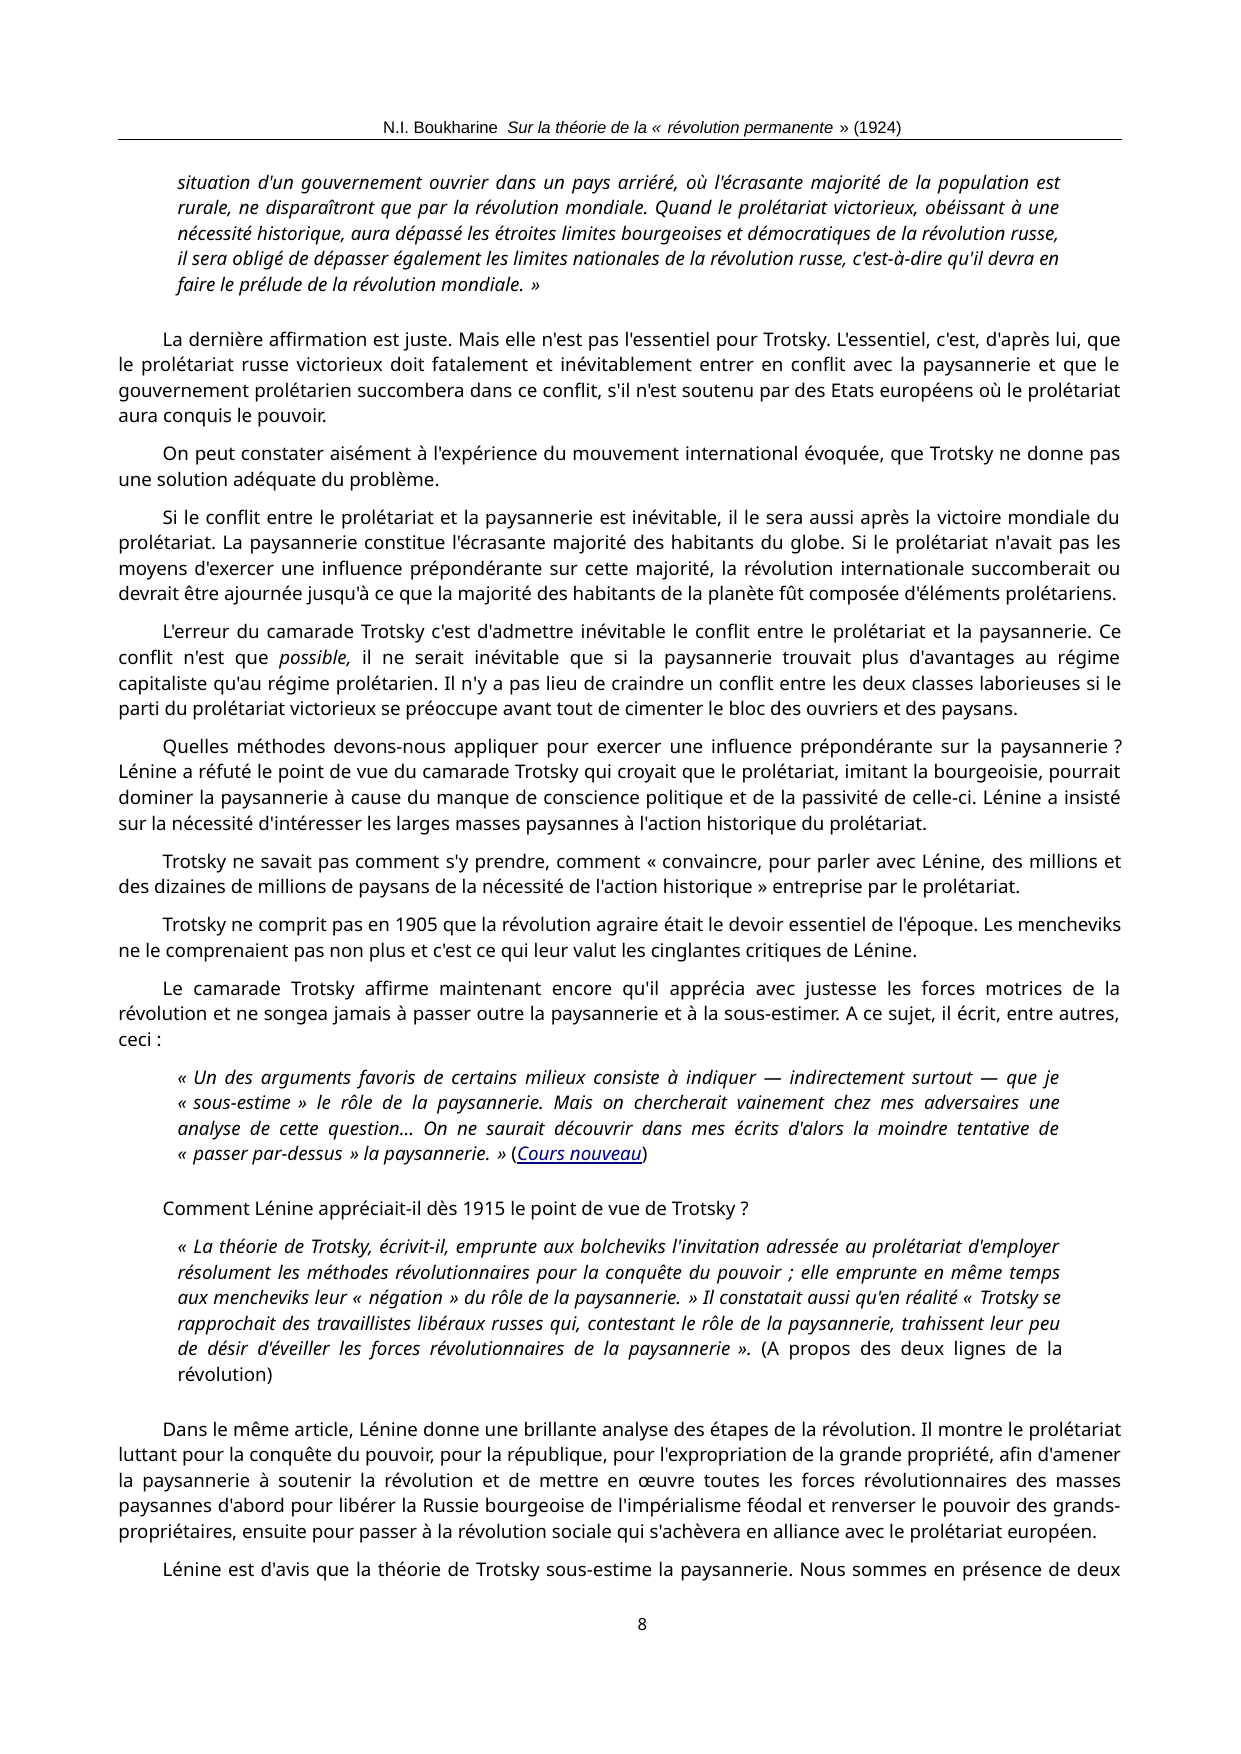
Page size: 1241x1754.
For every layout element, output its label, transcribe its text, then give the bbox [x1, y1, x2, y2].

text Comment Lénine appréciait-il dès 1915 le point de vue de Trotsky ? [118, 1196, 1122, 1221]
text Lénine est d'avis que la théorie de Trotsky sous-estime la paysannerie. Nous sommes en présence de deux [118, 1556, 1122, 1582]
text La dernière affirmation est juste. Mais elle n'est pas l'essentiel pour Trotsky. L'essentiel, c'est, d'après lui, que le prolétariat russe victorieux doit fatalement et inévitablement entrer en conflit avec la paysannerie et que le gouvernement prolétarien succombera dans ce conflit, s'il n'est soutenu par des Etats européens où le prolétariat aura conquis le pouvoir. [118, 326, 1122, 428]
text situation d'un gouvernement ouvrier dans un pays arriéré, où l'écrasante majorité de la population est rurale, ne disparaîtront que par la révolution mondiale. Quand le prolétariat victorieux, obéissant à une nécessité historique, aura dépassé les étroites limites bourgeoises et démocratiques de la révolution russe, il sera obligé de dépasser également les limites nationales de la révolution russe, c'est-à-dire qu'il devra en faire le prélude de la révolution mondiale. » [177, 169, 1063, 297]
text « Un des arguments favoris de certains milieux consiste à indiquer — indirectement surtout — que je « sous-estime » le rôle de la paysannerie. Mais on chercherait vainement chez mes adversaires une analyse de cette question... On ne saurait découvrir dans mes écrits d'alors la moindre tentative de « passer par-dessus » la paysannerie. » (Cours nouveau) [177, 1064, 1063, 1166]
text Dans le même article, Lénine donne une brillante analyse des étapes de la révolution. Il montre le prolétariat luttant pour la conquête du pouvoir, pour la république, pour l'expropriation de la grande propriété, afin d'amener la paysannerie à soutenir la révolution et de mettre en œuvre toutes les forces révolutionnaires des masses paysannes d'abord pour libérer la Russie bourgeoise de l'impérialisme féodal et renverser le pouvoir des grands-propriétaires, ensuite pour passer à la révolution sociale qui s'achèvera en alliance avec le prolétariat européen. [118, 1416, 1122, 1544]
text Si le conflit entre le prolétariat et la paysannerie est inévitable, il le sera aussi après la victoire mondiale du prolétariat. La paysannerie constitue l'écrasante majorité des habitants du globe. Si le prolétariat n'avait pas les moyens d'exercer une influence prépondérante sur cette majorité, la révolution internationale succomberait ou devrait être ajournée jusqu'à ce que la majorité des habitants de la planète fût composée d'éléments prolétariens. [118, 504, 1122, 606]
text « La théorie de Trotsky, écrivit-il, emprunte aux bolcheviks l'invitation adressée au prolétariat d'employer résolument les méthodes révolutionnaires pour la conquête du pouvoir ; elle emprunte en même temps aux mencheviks leur « négation » du rôle de la paysannerie. » Il constatait aussi qu'en réalité « Trotsky se rapprochait des travaillistes libéraux russes qui, contestant le rôle de la paysannerie, trahissent leur peu de désir d'éveiller les forces révolutionnaires de la paysannerie ». (A propos des deux lignes de la révolution) [177, 1234, 1063, 1387]
text Quelles méthodes devons-nous appliquer pour exercer une influence prépondérante sur la paysannerie ? Lénine a réfuté le point de vue du camarade Trotsky qui croyait que le prolétariat, imitant la bourgeoisie, pourrait dominer la paysannerie à cause du manque de conscience politique et de la passivité de celle-ci. Lénine a insisté sur la nécessité d'intéresser les larges masses paysannes à l'action historique du prolétariat. [118, 733, 1122, 835]
text Le camarade Trotsky affirme maintenant encore qu'il apprécia avec justesse les forces motrices de la révolution et ne songea jamais à passer outre la paysannerie et à la sous-estimer. A ce sujet, il écrit, entre autres, ceci : [118, 975, 1122, 1052]
text Trotsky ne savait pas comment s'y prendre, comment « convaincre, pour parler avec Lénine, des millions et des dizaines de millions de paysans de la nécessité de l'action historique » entreprise par le prolétariat. [118, 848, 1122, 899]
text L'erreur du camarade Trotsky c'est d'admettre inévitable le conflit entre le prolétariat et la paysannerie. Ce conflit n'est que possible, il ne serait inévitable que si la paysannerie trouvait plus d'avantages au régime capitaliste qu'au régime prolétarien. Il n'y a pas lieu de craindre un conflit entre les deux classes laborieuses si le parti du prolétariat victorieux se préoccupe avant tout de cimenter le bloc des ouvriers et des paysans. [118, 619, 1122, 721]
text On peut constater aisément à l'expérience du mouvement international évoquée, que Trotsky ne donne pas une solution adéquate du problème. [118, 441, 1122, 492]
text Trotsky ne comprit pas en 1905 que la révolution agraire était le devoir essentiel de l'époque. Les mencheviks ne le comprenaient pas non plus et c'est ce qui leur valut les cinglantes critiques de Lénine. [118, 911, 1122, 962]
